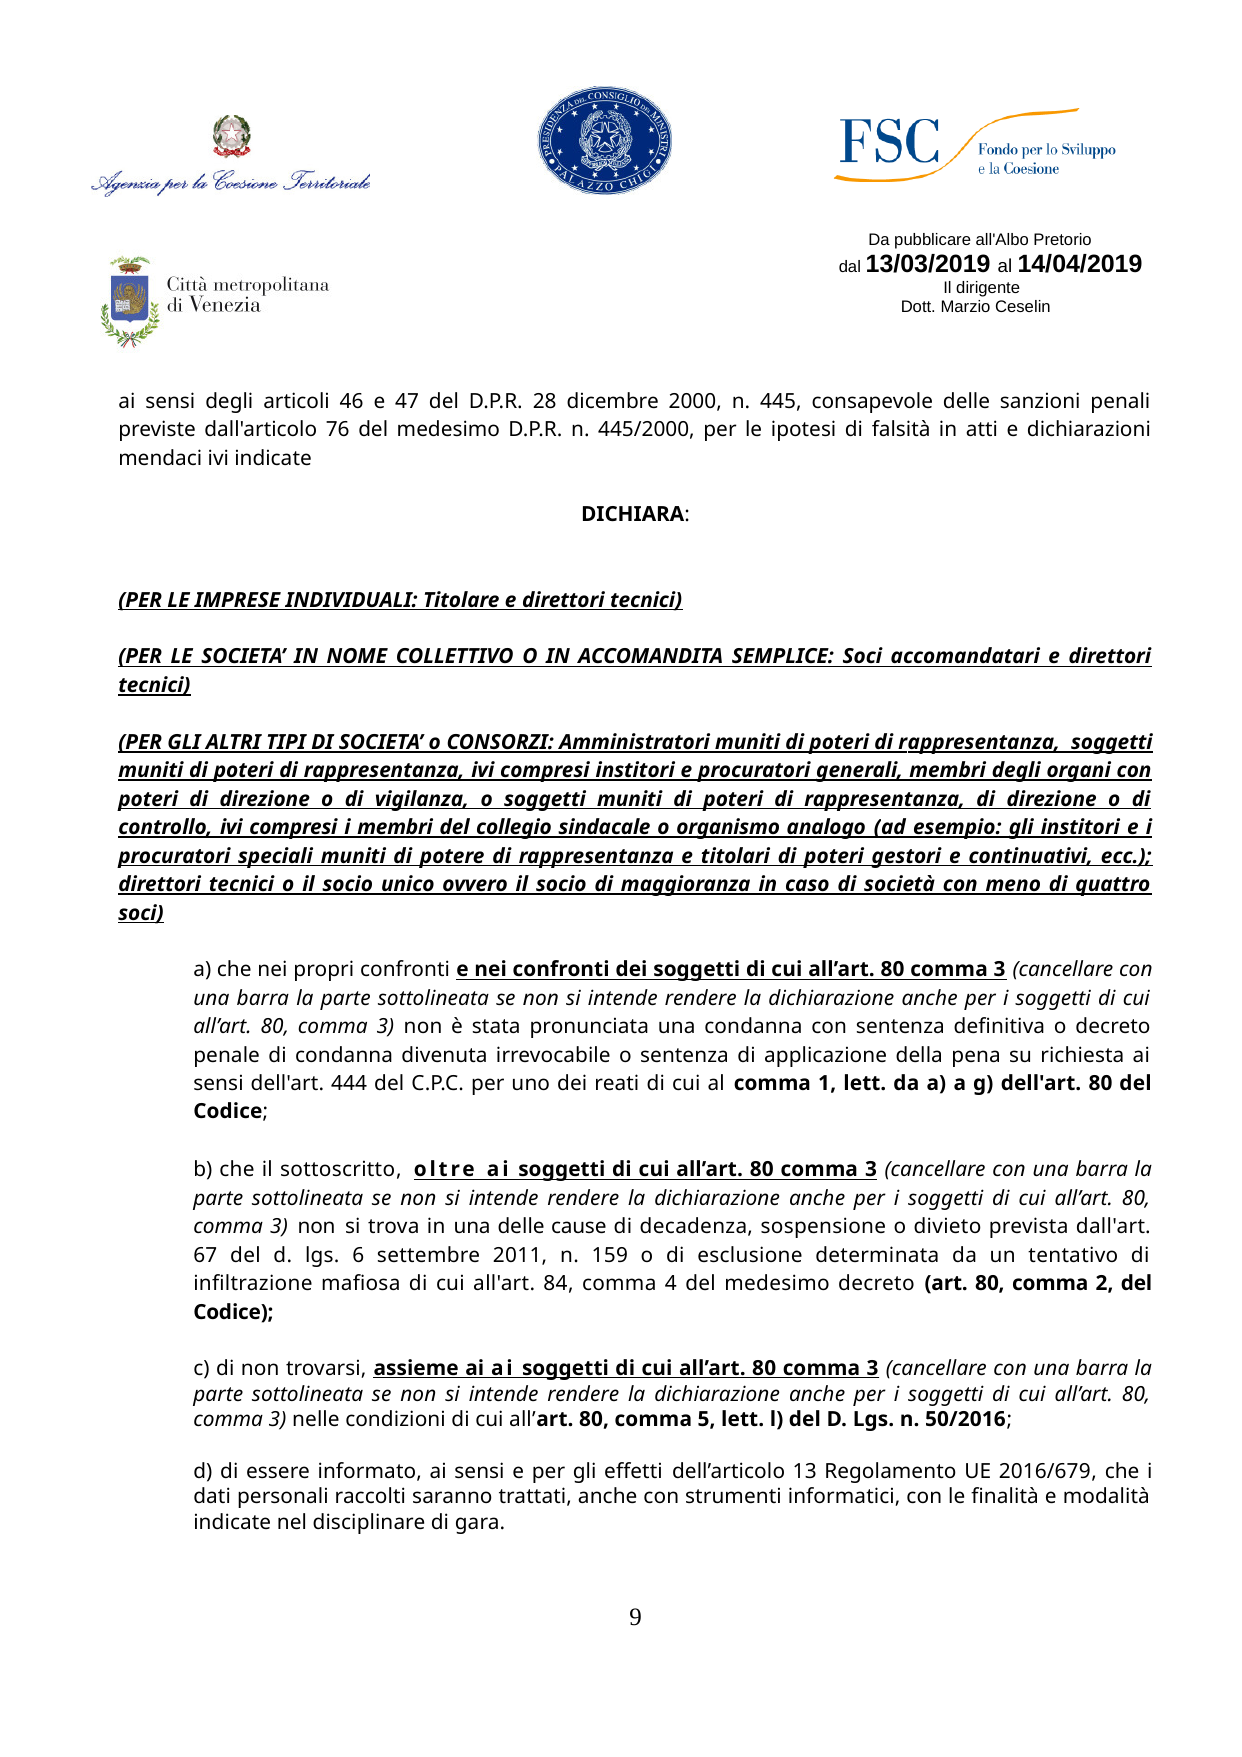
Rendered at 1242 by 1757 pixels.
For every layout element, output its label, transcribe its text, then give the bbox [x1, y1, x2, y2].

text direttori tecnici o il socio unico ovvero il socio di maggioranza in caso di società con meno di quattro [118, 866, 1152, 893]
list a) che nei propri confronti e nei confronti dei soggetti di cui all’art. 80 comma 3 (cancellare con una barra la parte sottolineata se non si intende rendere la dichiarazione anche per i soggetti di cui all’art. 80, comma 3) non è stata pronunciata una condanna con sentenza definitiva o decreto penale di condanna divenuta irrevocabile o sentenza di applicazione della pena su richiesta ai sensi dell'art. 444 del C.P.C. per uno dei reati di cui al comma 1, lett. da a) a g) dell'art. 80 del Codice; [156, 954, 1152, 1125]
text (PER GLI ALTRI TIPI DI SOCIETA’ o CONSORZI: Amministratori muniti di poteri di rappresentanza, soggetti [118, 727, 1152, 751]
text procuratori speciali muniti di potere di rappresentanza e titolari di poteri gestori e continuativi, ecc.); [118, 838, 1152, 865]
list b) che il sottoscritto, oltre ai soggetti di cui all’art. 80 comma 3 (cancellare con una barra la parte sottolineata se non si intende rendere la dichiarazione anche per i soggetti di cui all’art. 80, comma 3) non si trova in una delle cause di decadenza, sospensione o divieto prevista dall'art. 67 del d. lgs. 6 settembre 2011, n. 159 o di esclusione determinata da un tentativo di infiltrazione mafiosa di cui all'art. 84, comma 4 del medesimo decreto (art. 80, comma 2, del Codice); [156, 1154, 1152, 1325]
list d) di essere informato, ai sensi e per gli effetti dell’articolo 13 Regolamento UE 2016/679, che i dati personali raccolti saranno trattati, anche con strumenti informatici, con le finalità e modalità indicate nel disciplinare di gara. [156, 1458, 1152, 1535]
picture [92, 241, 335, 356]
text ai sensi degli articoli 46 e 47 del D.P.R. 28 dicembre 2000, n. 445, consapevole delle sanzioni penali previste dall'articolo 76 del medesimo D.P.R. n. 445/2000, per le ipotesi di falsità in atti e dichiarazioni mendaci ivi indicate [118, 386, 1152, 471]
text tecnici) [118, 667, 1152, 698]
text DICHIARA: [118, 499, 1152, 528]
text (PER LE IMPRESE INDIVIDUALI: Titolare e direttori tecnici) [118, 585, 1152, 613]
text (PER LE SOCIETA’ IN NOME COLLETTIVO O IN ACCOMANDITA SEMPLICE: Soci accomandatari e direttori [118, 642, 1152, 666]
list c) di non trovarsi, assieme ai ai soggetti di cui all’art. 80 comma 3 (cancellare con una barra la parte sottolineata se non si intende rendere la dichiarazione anche per i soggetti di cui all’art. 80, comma 3) nelle condizioni di cui all’art. 80, comma 5, lett. l) del D. Lgs. n. 50/2016; [156, 1355, 1152, 1432]
picture [91, 115, 370, 197]
picture [833, 108, 1118, 182]
text poteri di direzione o di vigilanza, o soggetti muniti di poteri di rappresentanza, di direzione o di controllo, ivi compresi i membri del collegio sindacale o organismo analogo (ad esempio: gli institori e i [118, 781, 1152, 836]
picture [536, 86, 672, 195]
text soci) [118, 895, 1152, 926]
text muniti di poteri di rappresentanza, ivi compresi institori e procuratori generali, membri degli organi con [118, 752, 1152, 779]
